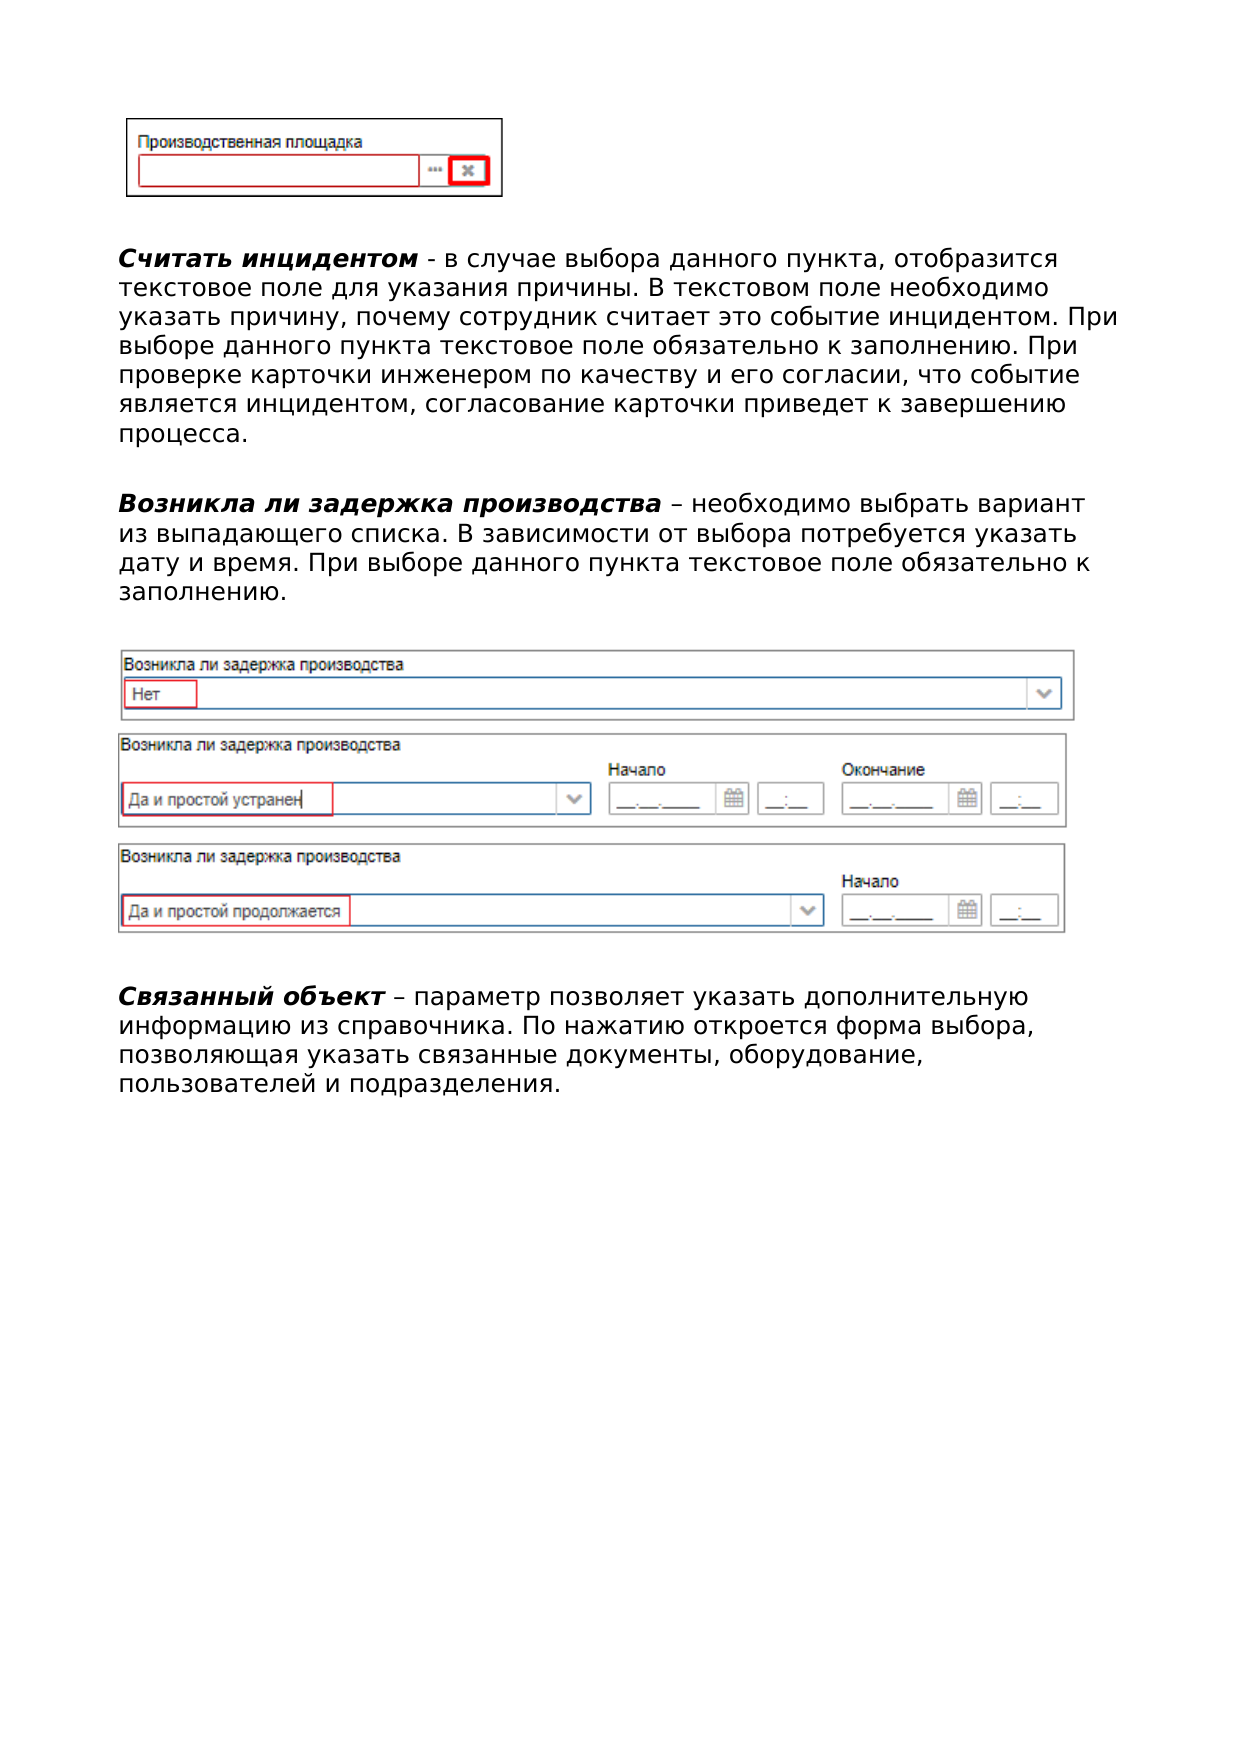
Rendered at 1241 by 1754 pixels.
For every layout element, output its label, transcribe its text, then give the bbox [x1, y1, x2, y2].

picture [118, 648, 1078, 941]
text [118, 118, 1122, 231]
text Считать инцидентом - в случае выбора данного пункта, отобразится текстовое поле для указания причины. В текстовом поле необходимо указать причину, почему сотрудник считает это событие инцидентом. При выборе данного пункта текстовое поле обязательно к заполнению. При проверке карточки инженером по качеству и его согласии, что событие является инцидентом, согласование карточки приведет к завершению процесса. [118, 244, 1122, 477]
picture [126, 118, 503, 197]
text Возникла ли задержка производства – необходимо выбрать вариант из выпадающего списка. В зависимости от выбора потребуется указать дату и время. При выборе данного пункта текстовое поле обязательно к заполнению. [118, 490, 1122, 636]
text Связанный объект – параметр позволяет указать дополнительную информацию из справочника. По нажатию откроется форма выбора, позволяющая указать связанные документы, оборудование, пользователей и подразделения. [118, 982, 1122, 1128]
